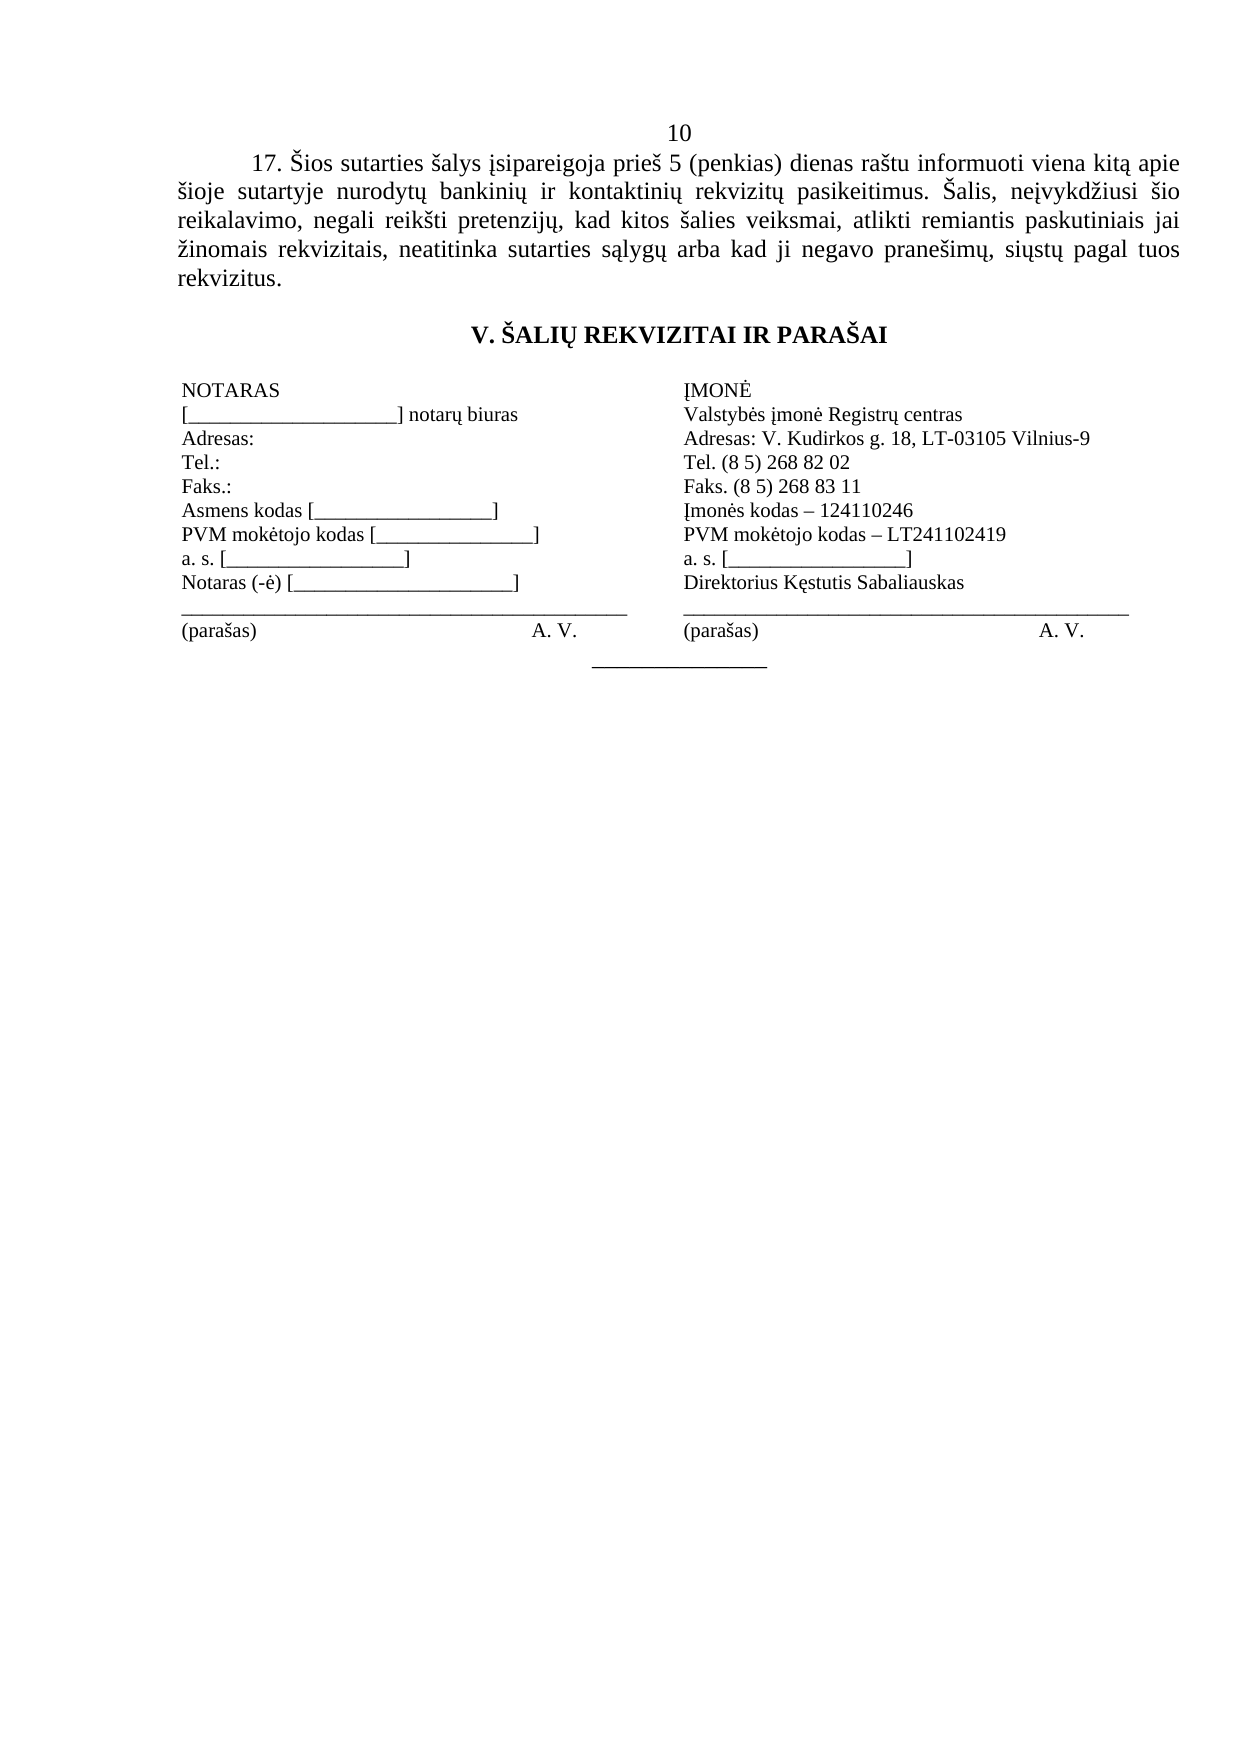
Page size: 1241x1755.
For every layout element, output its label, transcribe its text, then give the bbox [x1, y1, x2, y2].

text V. ŠALIŲ REKVIZITAI IR PARAŠAI [177, 320, 1181, 349]
text ______________ [177, 642, 1181, 671]
text 17. Šios sutarties šalys įsipareigoja prieš 5 (penkias) dienas raštu informuoti viena kitą apie šioje sutartyje nurodytų bankinių ir kontaktinių rekvizitų pasikeitimus. Šalis, neįvykdžiusi šio reikalavimo, negali reikšti pretenzijų, kad kitos šalies veiksmai, atlikti remiantis paskutiniais jai žinomais rekvizitais, neatitinka sutarties sąlygų arba kad ji negavo pranešimų, siųstų pagal tuos rekvizitus. [177, 148, 1181, 291]
